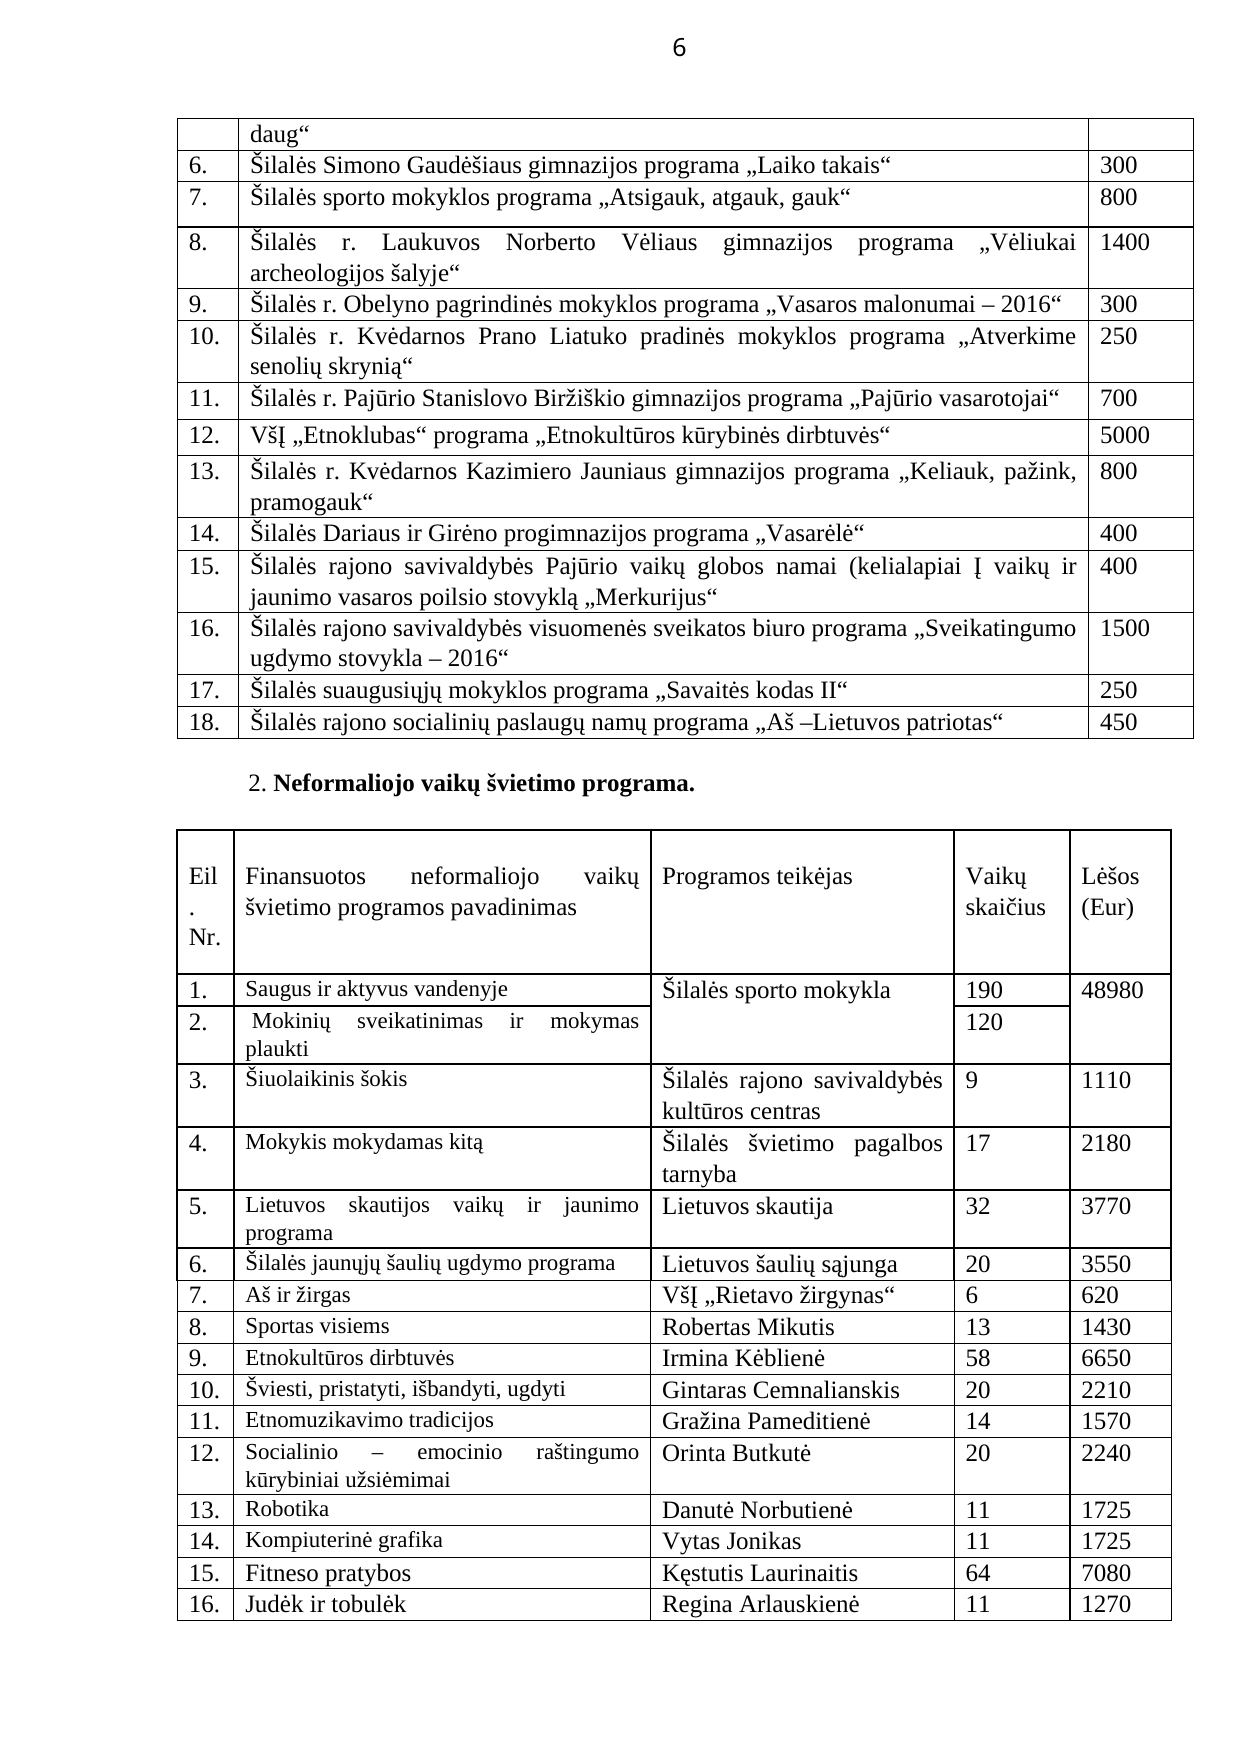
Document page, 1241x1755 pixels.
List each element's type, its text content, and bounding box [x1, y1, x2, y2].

table_cell Šilalės rajono savivaldybės Pajūrio vaikų globos namai (kelialapiai Į vaikų ir jaunimo vasaros poilsio stovyklą „Merkurijus“ [239, 551, 1088, 612]
table_cell 11. [178, 1406, 233, 1437]
table_cell 1500 [1089, 613, 1193, 674]
table_cell Šilalės r. Obelyno pagrindinės mokyklos programa „Vasaros malonumai – 2016“ [239, 289, 1088, 320]
table_cell Aš ir žirgas [234, 1281, 650, 1311]
table_cell Mokykis mokydamas kitą [235, 1128, 650, 1189]
table_header Eil. Nr. [178, 831, 233, 973]
table_cell 1400 [1089, 228, 1193, 288]
table_cell 300 [1089, 289, 1193, 320]
table_cell Regina Arlauskienė [651, 1589, 954, 1620]
table_cell Šilalės sporto mokykla [652, 975, 953, 1063]
table_cell Mokinių sveikatinimas ir mokymas plaukti [235, 1007, 650, 1063]
table_cell 13 [955, 1312, 1069, 1342]
table_cell 15. [178, 1558, 233, 1588]
table_cell 400 [1089, 551, 1193, 612]
table_cell 9. [178, 289, 238, 320]
table_cell Šilalės Dariaus ir Girėno progimnazijos programa „Vasarėlė“ [239, 518, 1088, 550]
table_cell Lietuvos šaulių sąjunga [652, 1249, 953, 1279]
table_header Finansuotos neformaliojo vaikų švietimo programos pavadinimas [235, 831, 650, 973]
table_cell 8. [178, 228, 238, 288]
table_cell Sportas visiems [234, 1312, 650, 1342]
table_cell Fitneso pratybos [234, 1558, 650, 1588]
table_cell 13. [178, 1495, 233, 1525]
table_header Lėšos (Eur) [1071, 831, 1170, 973]
table_cell Etnomuzikavimo tradicijos [234, 1406, 650, 1437]
table_cell 6 [955, 1281, 1069, 1311]
table_cell Kęstutis Laurinaitis [651, 1558, 954, 1588]
table_cell 8. [178, 1312, 233, 1342]
table_cell [178, 119, 238, 149]
table_cell 400 [1089, 518, 1193, 550]
table_cell 14. [178, 518, 238, 550]
table_cell 620 [1071, 1281, 1171, 1311]
table_cell VšĮ „Etnoklubas“ programa „Etnokultūros kūrybinės dirbtuvės“ [239, 420, 1088, 455]
table_cell 16. [178, 613, 238, 674]
table_cell 32 [955, 1191, 1069, 1247]
table_cell [1089, 119, 1193, 149]
table_cell Socialinio – emocinio raštingumo kūrybiniai užsiėmimai [234, 1438, 650, 1494]
table_cell 250 [1089, 675, 1193, 706]
table_cell Šilalės jaunųjų šaulių ugdymo programa [235, 1249, 650, 1279]
table_cell 1110 [1071, 1065, 1170, 1126]
table_cell 800 [1089, 182, 1193, 226]
table_cell Šilalės r. Pajūrio Stanislovo Biržiškio gimnazijos programa „Pajūrio vasarotojai“ [239, 383, 1088, 419]
table_cell 5000 [1089, 420, 1193, 455]
table_cell 20 [955, 1249, 1069, 1279]
table_cell Šilalės rajono savivaldybės kultūros centras [652, 1065, 953, 1126]
table_cell 1725 [1071, 1495, 1171, 1525]
table_header Programos teikėjas [652, 831, 953, 973]
table_cell Etnokultūros dirbtuvės [234, 1344, 650, 1374]
table_cell Gražina Pameditienė [651, 1406, 954, 1437]
table_cell 800 [1089, 456, 1193, 517]
table_cell Lietuvos skautija [652, 1191, 953, 1247]
table_cell Robertas Mikutis [651, 1312, 954, 1342]
table_cell 14 [955, 1406, 1069, 1437]
table_cell 300 [1089, 151, 1193, 181]
table_cell 10. [178, 321, 238, 382]
table_cell Šilalės r. Kvėdarnos Prano Liatuko pradinės mokyklos programa „Atverkime senolių skrynią“ [239, 321, 1088, 382]
table_cell 450 [1089, 707, 1193, 738]
table_cell 11. [178, 383, 238, 419]
table_cell Šilalės rajono socialinių paslaugų namų programa „Aš –Lietuvos patriotas“ [239, 707, 1088, 738]
table_cell 3550 [1071, 1249, 1170, 1279]
table_cell Šilalės švietimo pagalbos tarnyba [652, 1128, 953, 1189]
table_cell 64 [955, 1558, 1069, 1588]
table_cell 3. [178, 1065, 233, 1126]
table_cell Šilalės rajono savivaldybės visuomenės sveikatos biuro programa „Sveikatingumo ugdymo stovykla – 2016“ [239, 613, 1088, 674]
table_cell 6650 [1071, 1344, 1171, 1374]
table_cell 120 [955, 1007, 1069, 1063]
table_cell 20 [955, 1375, 1069, 1405]
table_cell Gintaras Cemnalianskis [651, 1375, 954, 1405]
table_cell 1270 [1071, 1589, 1171, 1620]
table_cell Šviesti, pristatyti, išbandyti, ugdyti [234, 1375, 650, 1405]
table_cell VšĮ „Rietavo žirgynas“ [651, 1281, 954, 1311]
table_cell Šilalės Simono Gaudėšiaus gimnazijos programa „Laiko takais“ [239, 151, 1088, 181]
table_cell 3770 [1071, 1191, 1170, 1247]
table_cell Judėk ir tobulėk [234, 1589, 650, 1620]
table_cell 5. [178, 1191, 233, 1247]
table_cell Šilalės sporto mokyklos programa „Atsigauk, atgauk, gauk“ [239, 182, 1088, 226]
table_cell 11 [955, 1495, 1069, 1525]
table_cell Kompiuterinė grafika [234, 1526, 650, 1557]
table_cell Lietuvos skautijos vaikų ir jaunimo programa [235, 1191, 650, 1247]
table_cell 11 [955, 1589, 1069, 1620]
table_cell 1570 [1071, 1406, 1171, 1437]
table_cell daug“ [239, 119, 1088, 149]
table_cell Šilalės suaugusiųjų mokyklos programa „Savaitės kodas II“ [239, 675, 1088, 706]
text 2. Neformaliojo vaikų švietimo programa. [177, 768, 1181, 797]
table_cell 2210 [1071, 1375, 1171, 1405]
table_cell 2180 [1071, 1128, 1170, 1189]
table_cell Saugus ir aktyvus vandenyje [235, 975, 650, 1005]
table_cell Robotika [234, 1495, 650, 1525]
table_cell 12. [178, 420, 238, 455]
table_cell 13. [178, 456, 238, 517]
table_cell 1725 [1071, 1526, 1171, 1557]
table_cell Irmina Kėblienė [651, 1344, 954, 1374]
table_cell 190 [955, 975, 1069, 1005]
table_cell Šiuolaikinis šokis [235, 1065, 650, 1126]
table_cell 17 [955, 1128, 1069, 1189]
table_cell 6. [178, 1249, 233, 1279]
table_cell 16. [178, 1589, 233, 1620]
table_cell 58 [955, 1344, 1069, 1374]
table_cell 700 [1089, 383, 1193, 419]
table_cell 2240 [1071, 1438, 1171, 1494]
table_cell 7. [178, 1281, 233, 1311]
table_cell 6. [178, 151, 238, 181]
table_cell 7. [178, 182, 238, 226]
table_cell 11 [955, 1526, 1069, 1557]
table_cell 250 [1089, 321, 1193, 382]
table_cell 2. [178, 1007, 233, 1063]
table_cell 48980 [1071, 975, 1170, 1063]
table_header Vaikų skaičius [955, 831, 1069, 973]
table_cell 10. [178, 1375, 233, 1405]
table_cell 1430 [1071, 1312, 1171, 1342]
table_cell 9. [178, 1344, 233, 1374]
table_cell Šilalės r. Laukuvos Norberto Vėliaus gimnazijos programa „Vėliukai archeologijos šalyje“ [239, 228, 1088, 288]
table_cell 12. [178, 1438, 233, 1494]
table_cell 1. [178, 975, 233, 1005]
table_cell 20 [955, 1438, 1069, 1494]
table_cell 14. [178, 1526, 233, 1557]
table_cell 9 [955, 1065, 1069, 1126]
table_cell Orinta Butkutė [651, 1438, 954, 1494]
table_cell Vytas Jonikas [651, 1526, 954, 1557]
table_cell 4. [178, 1128, 233, 1189]
table_cell 17. [178, 675, 238, 706]
table_cell 15. [178, 551, 238, 612]
table_cell 18. [178, 707, 238, 738]
table_cell 7080 [1071, 1558, 1171, 1588]
table_cell Šilalės r. Kvėdarnos Kazimiero Jauniaus gimnazijos programa „Keliauk, pažink, pramogauk“ [239, 456, 1088, 517]
table_cell Danutė Norbutienė [651, 1495, 954, 1525]
